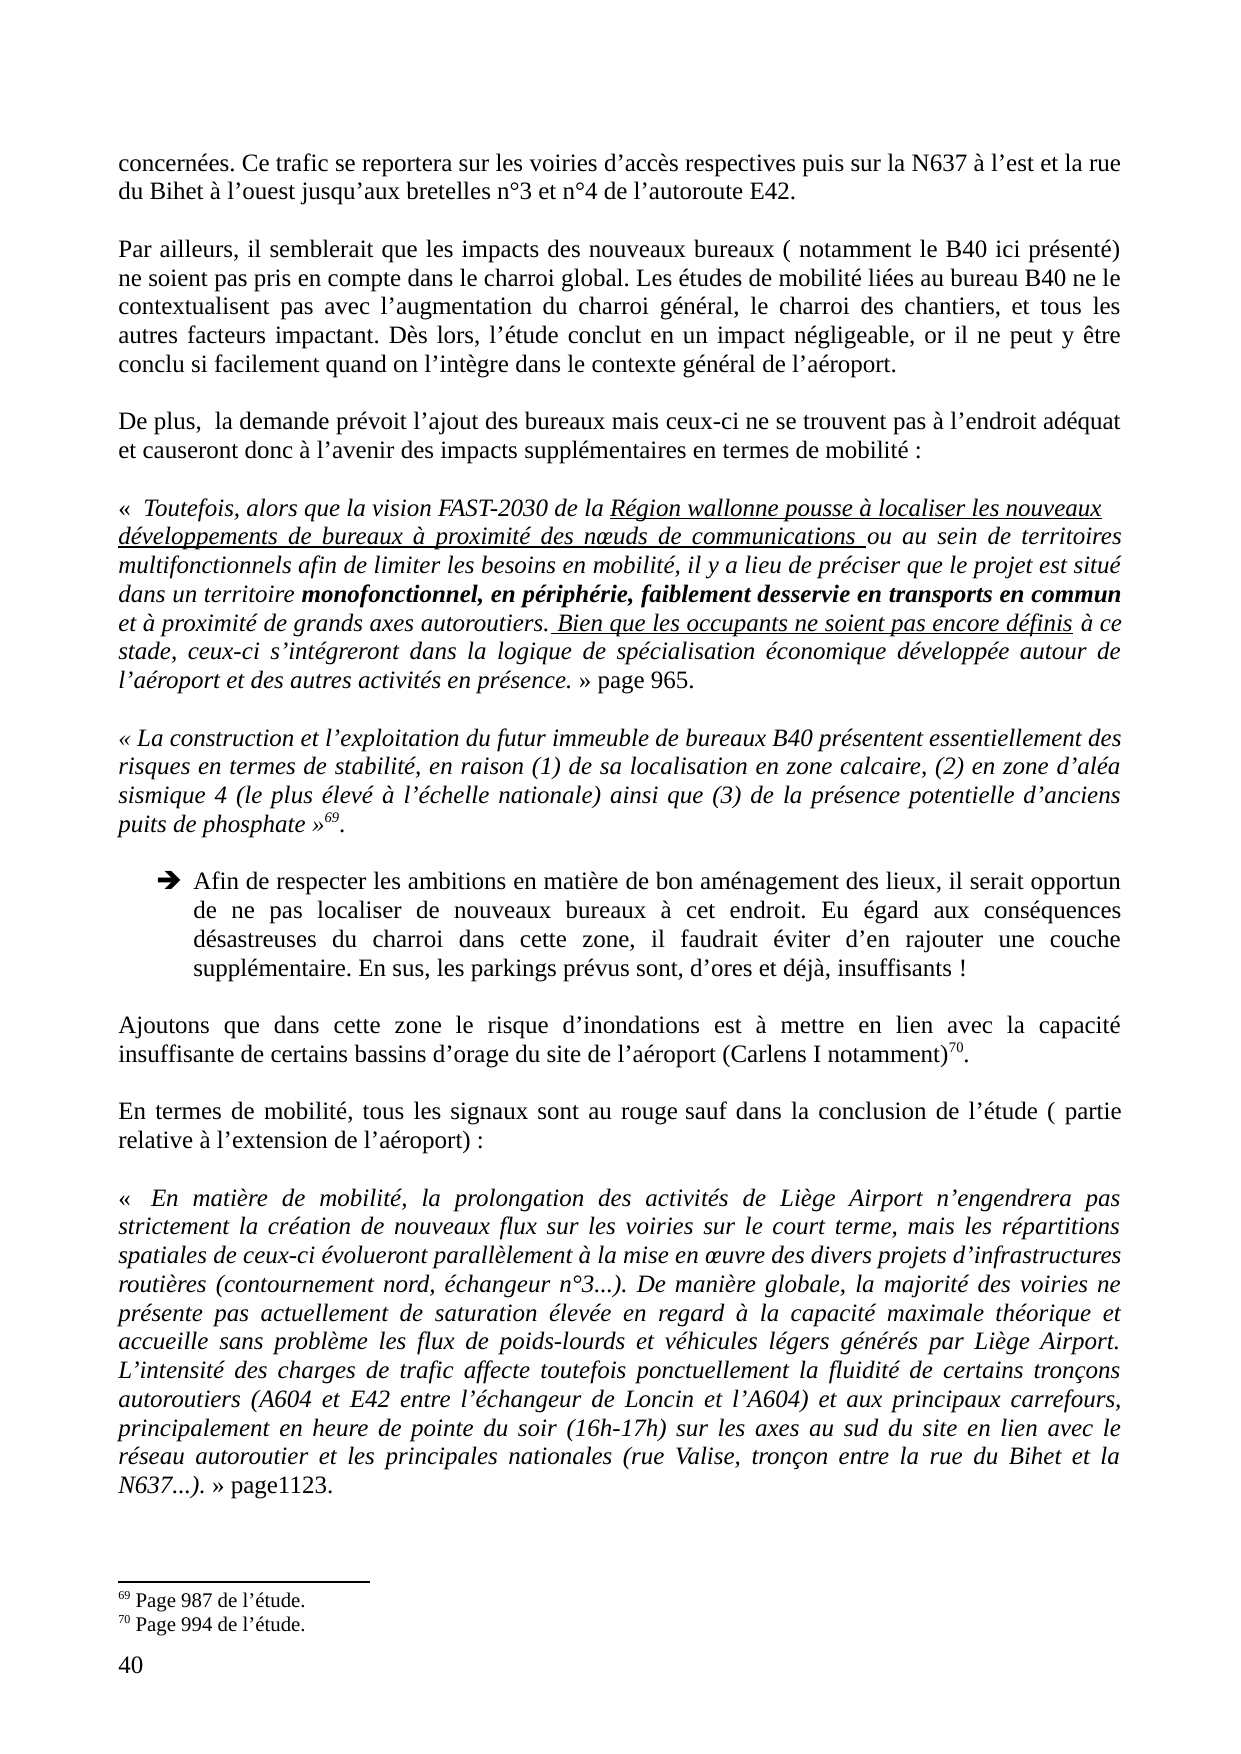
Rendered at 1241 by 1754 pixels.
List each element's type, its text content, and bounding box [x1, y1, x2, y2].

text De plus, la demande prévoit l’ajout des bureaux mais ceux-ci ne se trouvent pas à l’endroit adéquat et causeront donc à l’avenir des impacts supplémentaires en termes de mobilité : [118, 406, 1122, 464]
text développements de bureaux à proximité des nœuds de communications ou au sein de territoires multifonctionnels afin de limiter les besoins en mobilité, il y a lieu de préciser que le projet est situé dans un territoire monofonctionnel, en périphérie, faiblement desservie en transports en commun et à proximité de grands axes autoroutiers. Bien que les occupants ne soient pas encore définis à ce stade, ceux-ci s’intégreront dans la logique de spécialisation économique développée autour de l’aéroport et des autres activités en présence. » page 965. [118, 521, 1122, 694]
text « Toutefois, alors que la vision FAST-2030 de la Région wallonne pousse à localiser les nouveaux [118, 493, 1122, 521]
text Page 994 de l’étude. [118, 1612, 1122, 1636]
text Par ailleurs, il semblerait que les impacts des nouveaux bureaux ( notamment le B40 ici présenté) ne soient pas pris en compte dans le charroi global. Les études de mobilité liées au bureau B40 ne le contextualisent pas avec l’augmentation du charroi général, le charroi des chantiers, et tous les autres facteurs impactant. Dès lors, l’étude conclut en un impact négligeable, or il ne peut y être conclu si facilement quand on l’intègre dans le contexte général de l’aéroport. [118, 234, 1122, 378]
text En termes de mobilité, tous les signaux sont au rouge sauf dans la conclusion de l’étude ( partie relative à l’extension de l’aéroport) : [118, 1096, 1122, 1154]
text Ajoutons que dans cette zone le risque d’inondations est à mettre en lien avec la capacité insuffisante de certains bassins d’orage du site de l’aéroport (Carlens I notamment). [118, 1010, 1122, 1068]
text Page 987 de l’étude. [118, 1588, 1122, 1612]
list Afin de respecter les ambitions en matière de bon aménagement des lieux, il serait opportun de ne pas localiser de nouveaux bureaux à cet endroit. Eu égard aux conséquences désastreuses du charroi dans cette zone, il faudrait éviter d’en rajouter une couche supplémentaire. En sus, les parkings prévus sont, d’ores et déjà, insuffisants ! [156, 866, 1122, 981]
text concernées. Ce trafic se reportera sur les voiries d’accès respectives puis sur la N637 à l’est et la rue du Bihet à l’ouest jusqu’aux bretelles n°3 et n°4 de l’autoroute E42. [118, 148, 1122, 205]
text « La construction et l’exploitation du futur immeuble de bureaux B40 présentent essentiellement des risques en termes de stabilité, en raison (1) de sa localisation en zone calcaire, (2) en zone d’aléa sismique 4 (le plus élevé à l’échelle nationale) ainsi que (3) de la présence potentielle d’anciens puits de phosphate ». [118, 723, 1122, 838]
text « En matière de mobilité, la prolongation des activités de Liège Airport n’engendrera pas strictement la création de nouveaux flux sur les voiries sur le court terme, mais les répartitions spatiales de ceux-ci évolueront parallèlement à la mise en œuvre des divers projets d’infrastructures routières (contournement nord, échangeur n°3...). De manière globale, la majorité des voiries ne présente pas actuellement de saturation élevée en regard à la capacité maximale théorique et accueille sans problème les flux de poids-lourds et véhicules légers générés par Liège Airport. L’intensité des charges de trafic affecte toutefois ponctuellement la fluidité de certains tronçons autoroutiers (A604 et E42 entre l’échangeur de Loncin et l’A604) et aux principaux carrefours, principalement en heure de pointe du soir (16h-17h) sur les axes au sud du site en lien avec le réseau autoroutier et les principales nationales (rue Valise, tronçon entre la rue du Bihet et la N637...). » page1123. [118, 1183, 1122, 1499]
